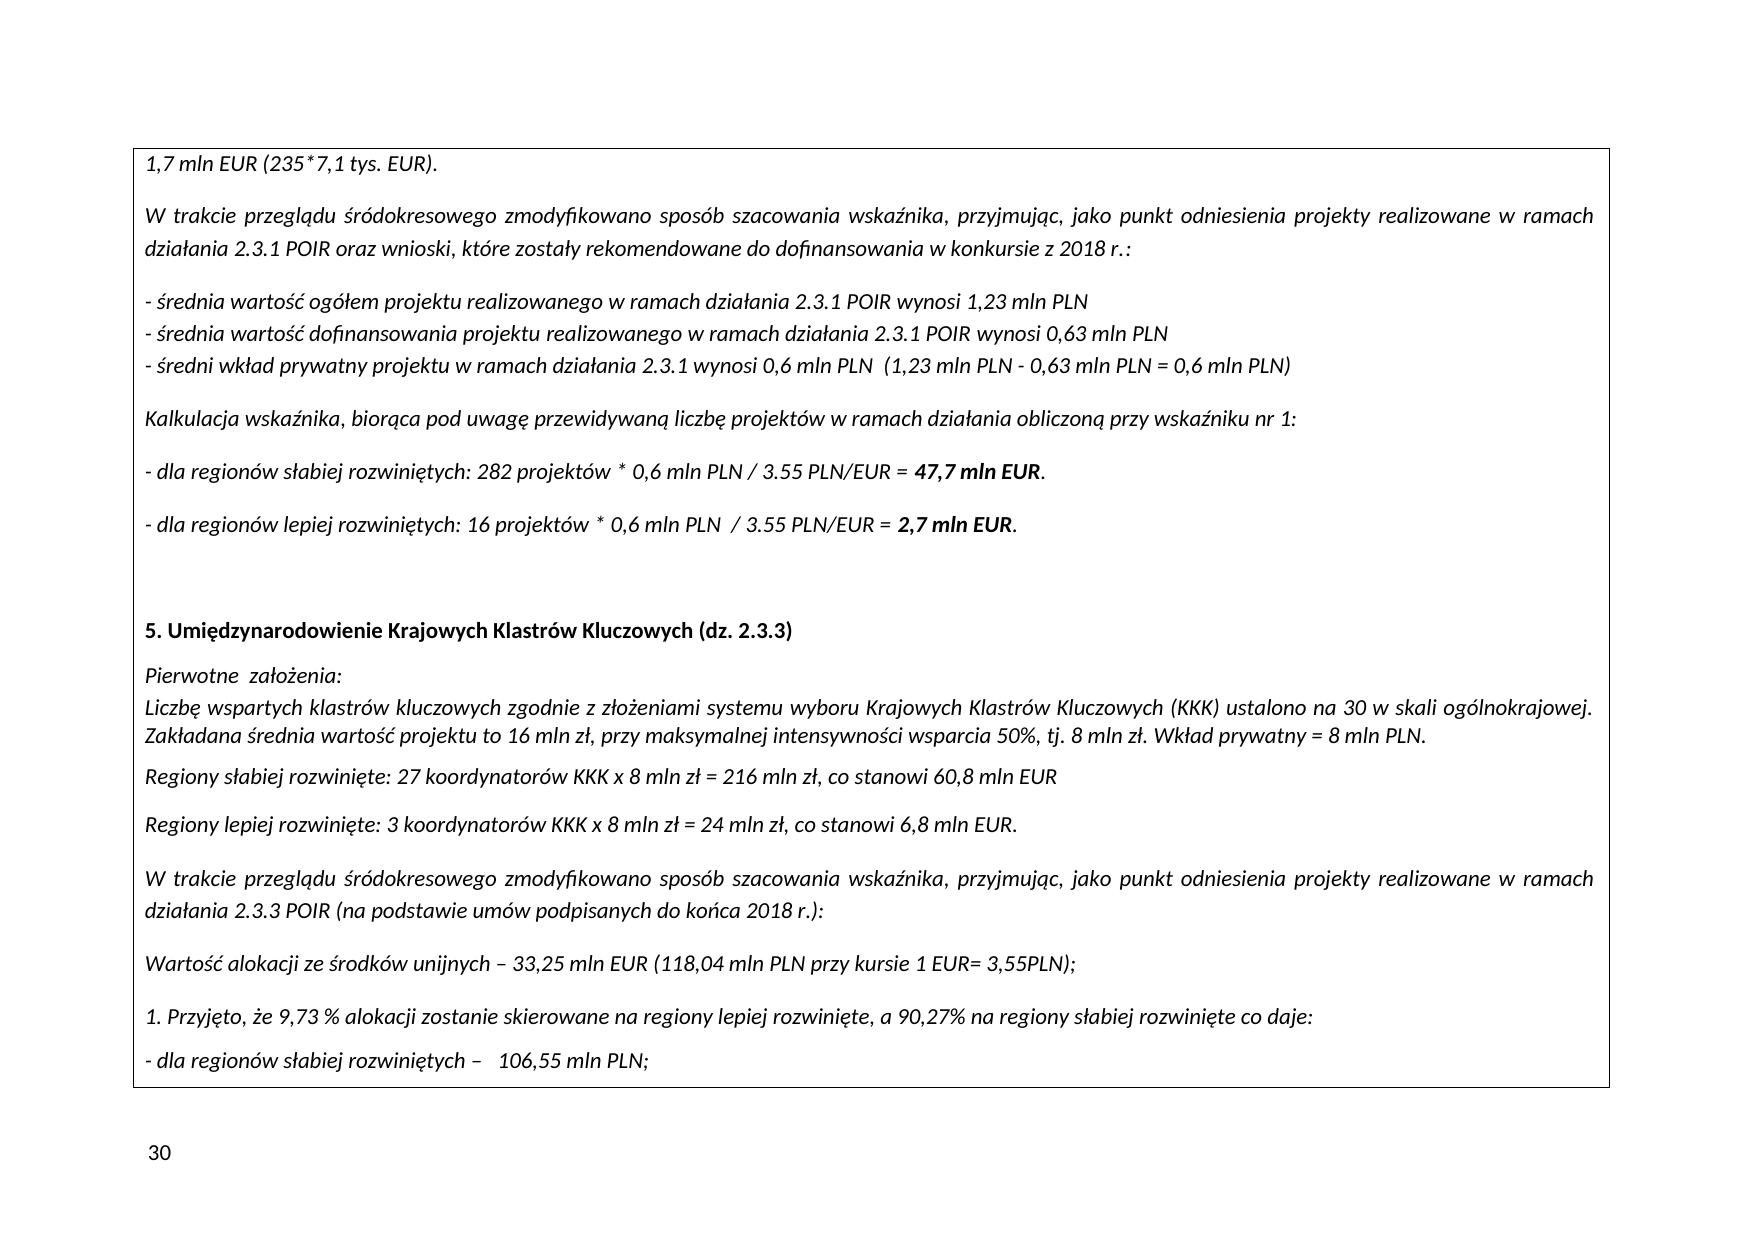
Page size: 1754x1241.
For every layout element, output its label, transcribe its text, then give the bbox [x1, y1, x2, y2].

table_cell Do szacowania w/w wskaźnika wykorzystano dane odnośnie następujących instrumentów: Wsparcie inwestycji w infrastrukturę B+R przedsiębiorstw (dz. 2.1) Ochrona własności przemysłowej (dz. 2.3.4) Bony na innowacje dla MŚP (dz. 2.3.2) Proinnowacyjne usługi IOB dla MŚP (dz. 2.3.1) Umiędzynarodowienie Krajowych Klastrów Kluczowych (dz. 2.3.3) Otwarte innowacje – wspieranie transferu technologii (dz. 2.2) W trakcie przeglądu śródokresowego dodano również działanie 2.3.5, które nie było uwzględnione w pierwotnym szacowaniu wskaźnika: Design dla przedsiębiorców (dz. 2.3.5) 1. Wsparcie inwestycji w infrastrukturę B+R przedsiębiorstw (dz. 2.1) Pierwotne założenia: Jako punkt odniesienia przyjęto projekty realizowane w ramach poddziałania 4.5.2 PO IG: - średnie koszty całkowite projektu realizowanego w ramach poddziałania 4.5.2 PO IG w regionach słabiej rozwiniętych – 32,7 mln PLN - średnia dotacja projektu realizowanego w ramach poddziałania 4.5.2 PO IG w regionach słabiej rozwiniętych - 12 mln PLN - średni wkład prywatny – 20,7 mln PLN. Kalkulacja wskaźnika dla regionów słabiej rozwiniętych, biorąca pod uwagę przewidywaną liczbę projektów w ramach działania: 158 projektów * 20,7 mln PLN / 3.55 PLN/EUR = 921,3 mln EUR. Kalkulacja wskaźnika dla regionów lepiej rozwiniętych, biorąca pod uwagę przewidywaną liczbę projektów w ramach działania: 23 projekty * 16,2 mln PLN / 3.55 PLN/EUR = 105,0 mln EUR. W trakcie przeglądu śródokresowego zmodyfikowano sposób szacowania wskaźnika, przyjmując jako punkt odniesienia projekty realizowane w ramach działania 2.1 POIR (na podstawie umów podpisanych do końca 2018 r.): - średnia wartość ogółem projektu realizowanego w ramach działania 2.1 POIR wynosi 15,5 mln PLN, - średnia wartość dofinansowania projektu realizowanego w ramach działania 2.1 POIR wynosi 5,4 mln PLN, - średni wkład prywatny projektu w ramach działania 2.1 wynosi 10,1 mln PLN (15,5 mln PLN -5,4 mln PLN = 10,1 mln PLN); Biorąc pod uwagę przewidywaną liczbę projektów w ramach działania 2.1 obliczoną przy wskaźniku nr 1 otrzymamy następującą wartość wskaźnika dotyczącego inwestycji: - dla regionów słabiej rozwiniętych: 405 projektów * 10,1 mln PLN / 3.55 = 1 152,25 mln EUR, - dla regionów lepiej rozwiniętych: 32 projekty * 10,1 mln PLN / 3.55 = 91,04 mln EUR; 2. Ochrona własności przemysłowej (dz. 2.3.4) Pierwotne założenia: Z dotychczasowych doświadczeń związanych z wdrażaniem instrumentu wsparcia, którego celem było dofinansowanie działań związanych z uzyskaniem ochrony własności przemysłowej wynika, że prywatne uzupełnienie wsparcia publicznego stanowi ok. 47% wartości udzielonego wsparcia. W związku z możliwością ubiegania się o wsparcie przez przedsiębiorstwa inne niż MSP, a tym samym ubiegania się przez nich o mniejszą wartość wsparcia, ich wkład własny ulegnie zwiększeniu. Dodatkowo intensywność wsparcia dla MSP jest większa w stosunku do perspektywy finansowej 2007-2013, tym samym ich wkład własny będzie mniejszy. W związku z tym realnym będzie przyjęcie, iż w ramach alokacji na poziomie 47,62 mln EUR na działanie wartość inwestycji uzupełniającej wsparcie publiczne wyniesie ok. 50% wartości udzielonego wsparcia tj. 23,8 mln EUR, z czego 2,1 mln EUR w regionach lepiej rozwiniętych i 21,7 mln EUR w regionach słabiej rozwiniętych. W trakcie przeglądu śródokresowego zmodyfikowano sposób szacowania wskaźnika, przyjmując, jako punkt odniesienia projekty realizowane w ramach działania 2.3.4 POIR (na podstawie umów podpisanych do końca 2018 r.): - średnia wartość ogółem projektu realizowanego w ramach działania 2.3.4 POIR wynosi 0,51 mln PLN - średnia wartość dofinansowania projektu realizowanego w ramach działania 2.3.4 POIR wynosi 0,22 mln PLN - średni wkład prywatny projektu w ramach działania 2.3.4 wynosi 0,29 mln PLN (0,51 mln PLN -0,22 mln PLN = 0,29 mln PLN) Kalkulacja wskaźnika, biorąca pod uwagę przewidywaną liczbę projektów w ramach działania obliczoną przy wskaźniku nr 1: - dla regionów słabiej rozwiniętych: 63 projektów * 0,29 mln PLN / 3.55 PLN/EUR = 5,15 mln EUR. - dla regionów lepiej rozwiniętych: 37 projektów * 0,29 mln PLN / 3.55 PLN/EUR = 3,02 mln EUR. 3. Bony na innowacje dla MŚP (dz. 2.3.2) Pierwotne założenia: Na podstawie dotychczas realizowanych programów oszacowano, iż wkład prywatny wynosi 25% wartości udzielonego wsparcia. W rezultacie skoro wartość alokacji dla instrumentu wynosi 64,28 mln EUR, można przyjąć, iż wartość środków prywatnych osiągnie poziom 16,1 mln EUR, z czego 1,4 mln EUR w regionach lepiej rozwiniętych i 14,7 mln EUR w regionach słabiej rozwiniętych. W trakcie przeglądu śródokresowego zmodyfikowano sposób szacowania wskaźnika, przyjmując, jako punkt odniesienia projekty realizowane w ramach działania 2.3.2 POIR (na podstawie umów podpisanych do końca 2018 r.): - średnia wartość ogółem projektu realizowanego w ramach działania 2.3.2 POIR wynosi 0,36 mln PLN - średnia wartość dofinansowania projektu realizowanego w ramach działania 2.3.2 POIR wynosi 0,23 mln PLN - średni wkład prywatny projektu w ramach działania 2.3.2 wynosi 0,13 mln PLN (0,36 mln PLN -0,23 mln PLN = 0,13 mln PLN) Kalkulacja wskaźnika, biorąca pod uwagę przewidywaną liczbę projektów w ramach działania obliczoną przy wskaźniku nr 1: - dla regionów słabiej rozwiniętych: 653 projektów * 0,13 mln PLN / 3.55 PLN/EUR = 23,91 mln EUR. - dla regionów lepiej rozwiniętych: 183 projektów * 0,13 mln PLN / 3.55 PLN/EUR = 6,70 mln EUR. 4. Proinnowacyjne usługi IOB dla MŚP (dz. 2.3.1) Pierwotne założenia: Ze względu na bardziej specjalistyczny charakter usług planowanych do świadczenia przez ośrodki innowacji w perspektywie 2014-2020, obligatoryjny warunek powiązania z krajowymi inteligentnymi specjalizacjami, a także możliwość finansowania niezbędnej do świadczenia usługi infrastruktury B+R przyjmuje się, że średnia wartość usługi (usług) stanowiącej zapotrzebowanie przedsiębiorcy i świadczonej przez ośrodki innowacji przy wsparciu środków PO IR wyniesie pięciokrotną wartość usługi Działania 5.2 PO IG 2007-2013 (16,8 tys. PLN), tj. ok. 84 tys. PLN. Przyjmując obowiązek wkładu własnego przedsiębiorcy w wysokości min. 30% kosztu usługi, średnia wartość inwestycji prywatnych w ramach PO IR wyniesie 25,2 tys. PLN tj. 7,1 tys. EUR. W efekcie dla regionów słabiej rozwiniętych wartość inwestycji prywatnych wyniesie 17,0 mln EUR (2401*7,1 tys. EUR), a dla regionów lepiej rozwiniętych 1,7 mln EUR (235*7,1 tys. EUR). W trakcie przeglądu śródokresowego zmodyfikowano sposób szacowania wskaźnika, przyjmując, jako punkt odniesienia projekty realizowane w ramach działania 2.3.1 POIR oraz wnioski, które zostały rekomendowane do dofinansowania w konkursie z 2018 r.: - średnia wartość ogółem projektu realizowanego w ramach działania 2.3.1 POIR wynosi 1,23 mln PLN - średnia wartość dofinansowania projektu realizowanego w ramach działania 2.3.1 POIR wynosi 0,63 mln PLN - średni wkład prywatny projektu w ramach działania 2.3.1 wynosi 0,6 mln PLN (1,23 mln PLN - 0,63 mln PLN = 0,6 mln PLN) Kalkulacja wskaźnika, biorąca pod uwagę przewidywaną liczbę projektów w ramach działania obliczoną przy wskaźniku nr 1: - dla regionów słabiej rozwiniętych: 282 projektów * 0,6 mln PLN / 3.55 PLN/EUR = 47,7 mln EUR. - dla regionów lepiej rozwiniętych: 16 projektów * 0,6 mln PLN / 3.55 PLN/EUR = 2,7 mln EUR. 5. Umiędzynarodowienie Krajowych Klastrów Kluczowych (dz. 2.3.3) Pierwotne założenia: Liczbę wspartych klastrów kluczowych zgodnie z złożeniami systemu wyboru Krajowych Klastrów Kluczowych (KKK) ustalono na 30 w skali ogólnokrajowej. Zakładana średnia wartość projektu to 16 mln zł, przy maksymalnej intensywności wsparcia 50%, tj. 8 mln zł. Wkład prywatny = 8 mln PLN. Regiony słabiej rozwinięte: 27 koordynatorów KKK x 8 mln zł = 216 mln zł, co stanowi 60,8 mln EUR Regiony lepiej rozwinięte: 3 koordynatorów KKK x 8 mln zł = 24 mln zł, co stanowi 6,8 mln EUR. W trakcie przeglądu śródokresowego zmodyfikowano sposób szacowania wskaźnika, przyjmując, jako punkt odniesienia projekty realizowane w ramach działania 2.3.3 POIR (na podstawie umów podpisanych do końca 2018 r.): Wartość alokacji ze środków unijnych – 33,25 mln EUR (118,04 mln PLN przy kursie 1 EUR= 3,55PLN); 1. Przyjęto, że 9,73 % alokacji zostanie skierowane na regiony lepiej rozwinięte, a 90,27% na regiony słabiej rozwinięte co daje: - dla regionów słabiej rozwiniętych – 106,55 mln PLN; - dla regionów lepiej rozwiniętych – 11,49 mln PLN; 2. Na podstawie umów podpisanych do końca 2018 r. w działaniu 2.3.3 POIR – średnia wartość dofinansowania pojedynczego projektu wynosi 3,85 mln PLN. 3. W związku z powyższym, liczba projektów wspartych będzie wynosić (alokacja / średnia wielkość dofinansowania): - dla regionów słabiej rozwiniętych – 28; - dla regionów lepiej rozwiniętych – 3; 3a. Od powyższych wartości odjęto wskaźnik rozwiązanych umów, który dla całego działania 2.3.3 POIR prognozowany jest na poziomie ok. 9%, co daje: - dla regionów słabiej rozwiniętych – 25, - dla regionów lepiej rozwiniętych – 2. - średnia wartość ogółem projektu realizowanego w ramach działania 2.3.3 POIR wynosi 6,1 mln PLN, - średnia wartość dofinansowania pojedynczego projektu wynosi 3,85 mln PLN, - średni wkład prywatny projektu w ramach działania 2.3.3 wynosi 2,25 mln PLN (6,1 mln PLN - 3,85 mln PLN = 2,25 mln PLN). Kalkulacja wskaźnika, biorąca pod uwagę przewidywaną liczbę projektów w ramach działania: - dla regionów słabiej rozwiniętych: 25 projektów * 2,25 mln PLN / 3.55 PLN/EUR = 15,85 mln EUR, - dla regionów lepiej rozwiniętych: 2 projektów * 2,25 mln PLN / 3.55 PLN/EUR = 1,27 mln EUR. 6. Otwarte innowacje – wspieranie transferu technologii (dz. 2.2) Pierwotne założenia: Do celów kalkulacji wskaźnika przyjęto kwotę 56 mln PLN tj. alokacja I komponentu w części przeznaczonej na dofinansowanie zakupu licencji, wspieranego na poziomie 50% czyli 15,8 mln EUR, (1 Euro = 3,55 PLN) z czego dla regionu słabiej rozwiniętego 14,4mln EUR a dla lepiej rozwiniętych 1,4 mln EUR. Szacuje się, że inwestycje prywatne uzupełniające wsparcie publiczne wyniosą docelowo 5,6 mln EUR (20 mln PLN) dla komponentu I i 58,7 mln EUR (208 mln PLN) dla komponentu II. I komponent: Szacuje się, że w ramach I komponentu przyznanych zostanie łącznie 78 grantów o średniej wartości wynoszącej 600 tys. PLN. Łączna wartość grantów wyniesie ok. 46,8 mln PLN (78*0,6 mln PLN=46,8 mln PLN). Biorąc pod uwagę, że granty stanowią max. 70% wartości kwalifikowalnych, niezbędne będzie zaangażowanie dodatkowo ok. 20 mln PLN (5,6 mln EUR*3,55=20 mln PLN) współfinansowania prywatnego, z czego uwzględniając udział Mazowsza w alokacji na poziomie 1/16 otrzymamy: - dla regionów słabiej rozwiniętych - 5,25 mln EUR, - dla regionów lepiej rozwiniętych - 0,35 mln EUR. II komponent: W instrumencie finansowym w działaniu 2.2 przyjęto, iż wartość wsparcia zapewnianego w ramach komponentu II wynosi 60% inwestycji, stąd wartość nakładów prywatnych ustalono na poziomie 40% wartości inwestycji. Alokacja EFRR na instrument to 420,84 mln PLN (przy kursie 3,55 to równowartość 118,55 mln EUR). Po odjęciu środków na pokrycie opłat za zarządzanie na poziomie funduszu funduszy (7,2 mln EUR) i pośredników finansowych (20,67 mln EUR), na inwestycje kapitałowe w MSP zostanie kwota ok. 90,68 mln EUR (118,55-20,67-7,2=90,68). Udział kapitału publicznego w instrumencie może stanowić max. 60 %. Oznacza to, że kapitał publiczny (90,68 mln EUR) wniesiony do funduszy może stanowić mx. 60% kapitalizacji funduszy. Oznacza to konieczność zmobilizowania dodatkowego kapitału prywatnego inwestycyjnego na poziomie co najmniej 40%, czyli ok. 60,45 mln EUR (90,68+60,45=151,13=100%),z czego uwzględniając udział Mazowsza w alokacji na poziomie 1/16 otrzymamy: - dla regionów słabiej rozwiniętych - 56,67 mln EUR, - dla regionów lepiej rozwiniętych - 3,78 mln EUR. 7. Design dla przedsiębiorców (dz. 2.3.5) Ze względu fakt, iż działanie 2.3.5 jest działaniem nowym – dodanym w trakcie realizacji programu, nie ujętym w dotychczasowym szacowaniu wskaźnika, do wyliczeń wykorzystano dane dotyczące projektów rekomendowanych do dofinansowania w pierwszym konkursie 2.3.5, który został rozstrzygnięty w 2019 r. - średnia wartość ogółem projektu rekomendowanego do dofinansowania w ramach działania 2.3.5 POIR wynosi 1,01 mln PLN - średnia wartość dofinansowania projektu realizowanego w ramach działania 2.3.5 POIR wynosi 0,53 mln PLN - średni wkład prywatny projektu w ramach działania 2.3.5 wynosi 0,48 mln PLN (1,01 mln PLN - 0,53 mln PLN = 0,48 mln PLN) Kalkulacja wskaźnika, biorąca pod uwagę przewidywaną liczbę projektów w ramach działania obliczoną przy wskaźniku nr 1: - dla regionów słabiej rozwiniętych: 388 projektów * 0,48 mln PLN / 3.55 PLN/EUR = 52,46 mln EUR, - dla regionów lepiej rozwiniętych: 53 projektów * 0,48 mln PLN / 3.55 PLN/EUR = 7,17 mln EUR. Łączna wartość wskaźnika dla wszystkich powyższych działań wyniesie: - dla regionów słabiej rozwiniętych – 1302,57 mln EUR (1152,25 + 5,15 + 23,91 + 47,7 + 15,85 + 5,25 + 52,46 = 1302,57 mln EUR) - dla regionu lepiej rozwiniętego - 112,25 (91,04 + 3,02 + 6,7 + 2,7 + 1,27 + 0,35 + 7,17 = 112,25 mln EUR) [134, 149, 1609, 1087]
